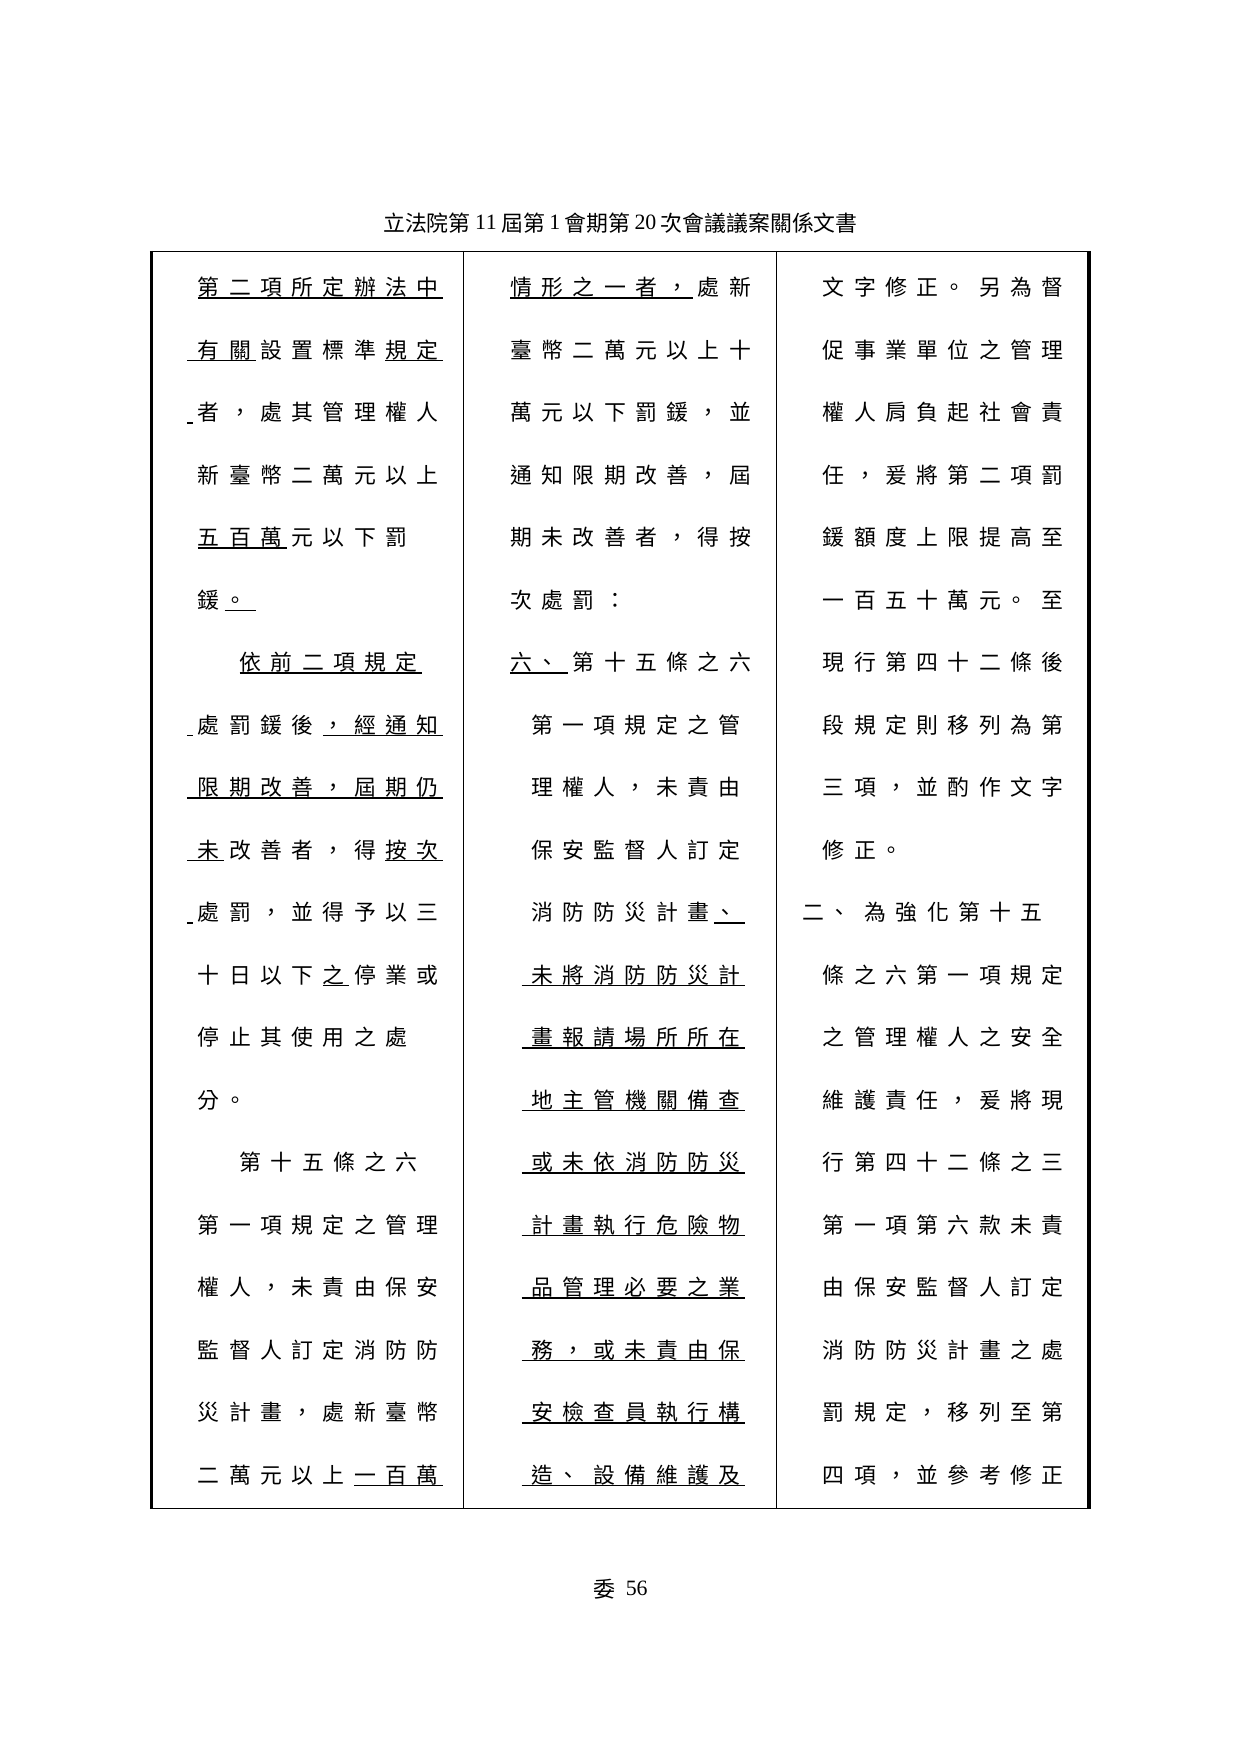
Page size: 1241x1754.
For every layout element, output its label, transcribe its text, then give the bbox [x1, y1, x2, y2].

table_cell 文字修正。另為督促事業單位之管理權人肩負起社會責任，爰將第二項罰鍰額度上限提高至一百五十萬元。至現行第四十二條後段規定則移列為第三項，並酌作文字修正。 二、為強化第十五條之六第一項規定之管理權人之安全維護責任，爰將現行第四十二條之三第一項第六款未責由保安監督人訂定消防防災計畫之處罰規定，移列至第四項，並參考修正 [777, 252, 1087, 1508]
table_cell 情形之一者，處新臺幣二萬元以上十萬元以下罰鍰，並通知限期改善，屆期未改善者，得按次處罰： 六、第十五條之六第一項規定之管理權人，未責由保安監督人訂定消防防災計畫、未將消防防災計畫報請場所所在地主管機關備查或未依消防防災計畫執行危險物品管理必要之業務，或未責由保安檢查員執行構造、設備維護及 [464, 252, 776, 1508]
table_cell 第二項所定辦法中有關設置標準規定者，處其管理權人新臺幣二萬元以上五百萬元以下罰鍰。 依前二項規定處罰鍰後，經通知限期改善，屆期仍未改善者，得按次處罰，並得予以三十日以下之停業或停止其使用之處分。 第十五條之六第一項規定之管理權人，未責由保安監督人訂定消防防災計畫，處新臺幣二萬元以上一百萬 [153, 252, 463, 1508]
